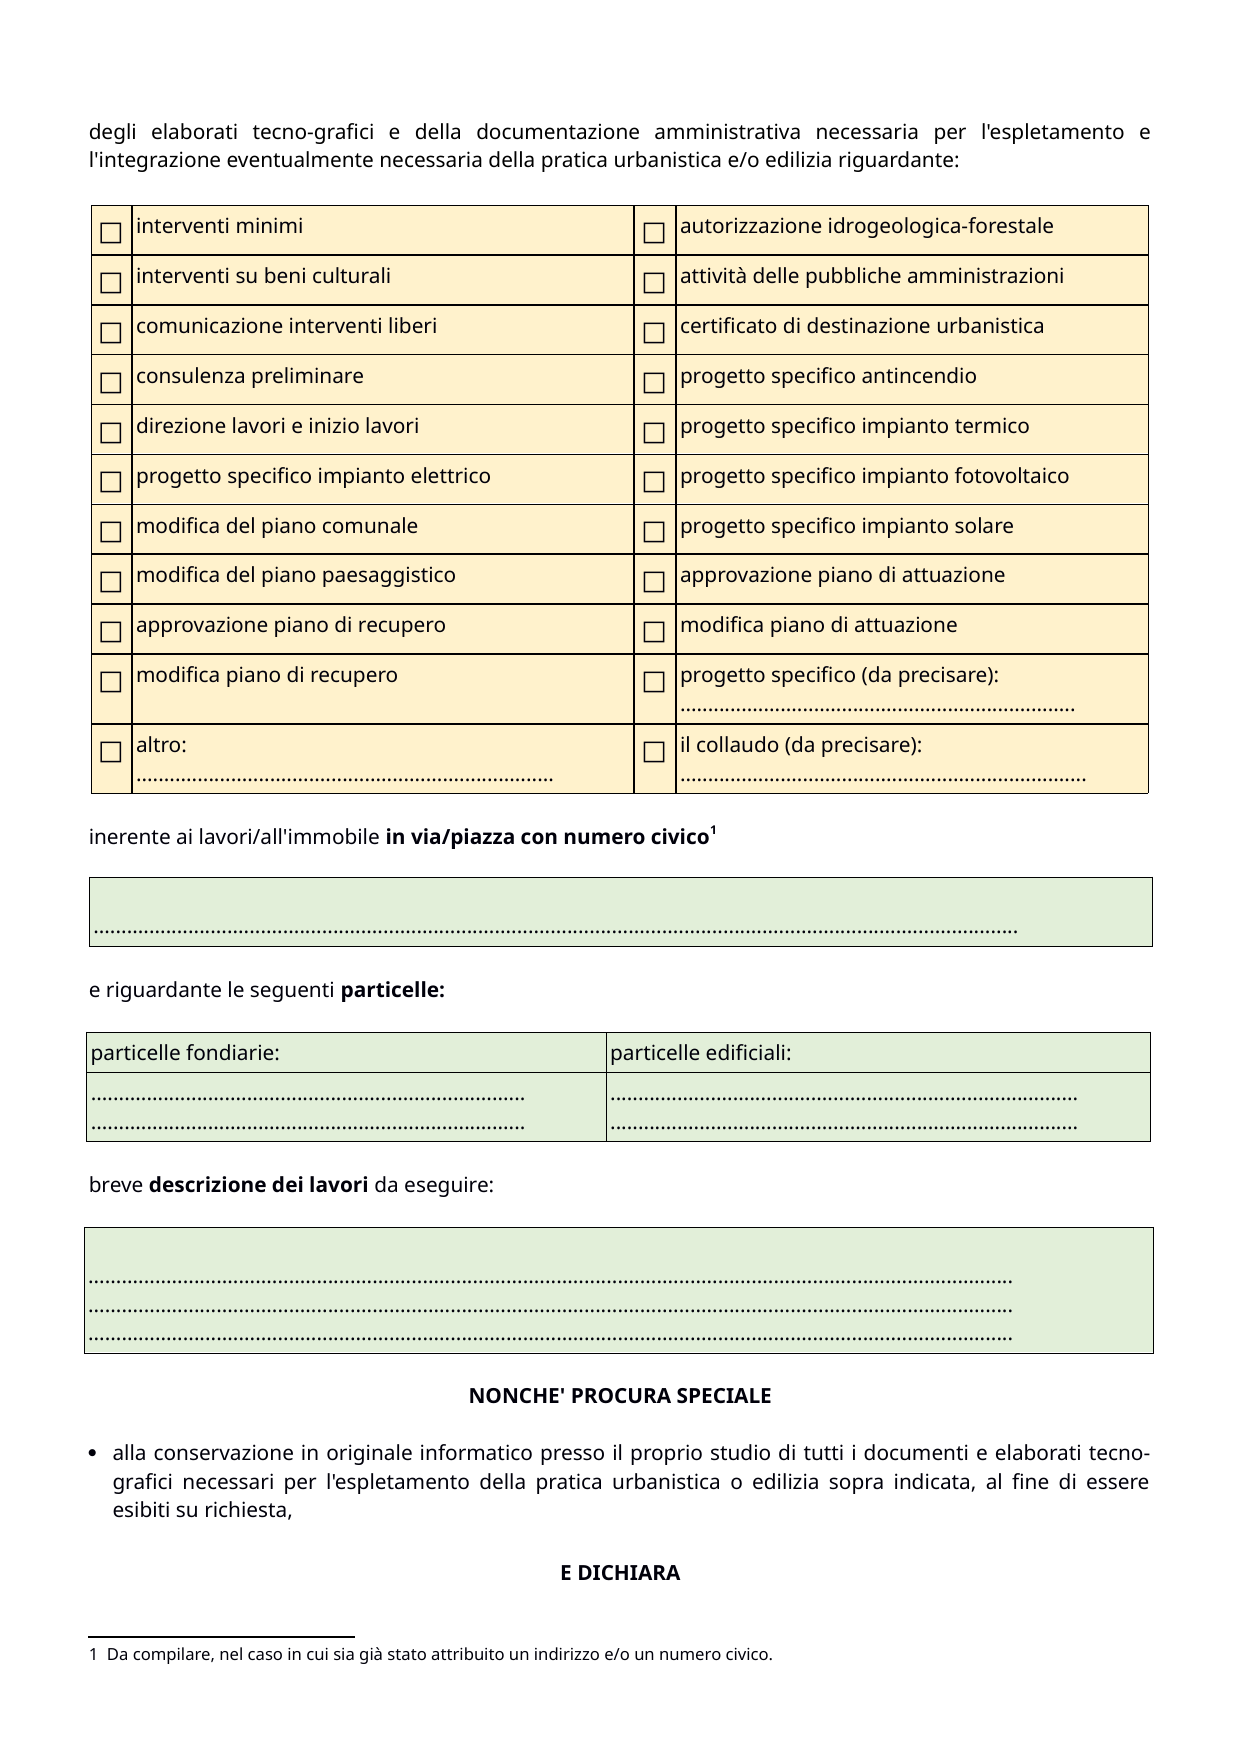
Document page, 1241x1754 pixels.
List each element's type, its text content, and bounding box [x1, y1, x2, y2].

table_cell progetto specifico impianto termico [677, 405, 1148, 453]
table_cell □ [92, 455, 131, 503]
table_cell modifica del piano paesaggistico [133, 555, 633, 603]
table_cell direzione lavori e inizio lavori [133, 405, 633, 453]
table_cell approvazione piano di attuazione [677, 555, 1148, 603]
table_cell progetto specifico antincendio [677, 355, 1148, 404]
table_cell modifica piano di recupero [133, 655, 633, 723]
list e riguardante le seguenti particelle: [88, 975, 1152, 1003]
table_cell □ [635, 725, 675, 793]
table_cell □ [635, 505, 675, 553]
table_cell comunicazione interventi liberi [133, 306, 633, 354]
table_header □ [635, 206, 675, 254]
table_cell modifica del piano comunale [133, 505, 633, 553]
table_cell attività delle pubbliche amministrazioni [677, 256, 1148, 304]
table_cell □ [635, 555, 675, 603]
table_cell □ [92, 405, 131, 453]
text NONCHE' PROCURA SPECIALE [88, 1381, 1152, 1410]
list alla conservazione in originale informatico presso il proprio studio di tutti i documenti e elaborati tecno-grafici necessari per l'espletamento della pratica urbanistica o edilizia sopra indicata, al fine di essere esibiti su richiesta, [88, 1438, 1152, 1524]
table_cell □ [635, 605, 675, 653]
table_header ...................................................................................................................................................................... ...................................................................................................................................................................... ...................................................................................................................................................................... [85, 1228, 1153, 1352]
table_cell progetto specifico (da precisare): ....................................................................... [677, 655, 1148, 723]
table_cell □ [635, 655, 675, 723]
text breve descrizione dei lavori da eseguire: [88, 1170, 1152, 1198]
table_cell consulenza preliminare [133, 355, 633, 404]
table_cell □ [635, 256, 675, 304]
table_cell □ [635, 306, 675, 354]
table_cell □ [92, 725, 131, 793]
table_cell □ [92, 355, 131, 404]
table_header particelle fondiarie: [87, 1033, 606, 1072]
table_header particelle edificiali: [607, 1033, 1150, 1072]
table_cell certificato di destinazione urbanistica [677, 306, 1148, 354]
text Da compilare, nel caso in cui sia già stato attribuito un indirizzo e/o un numero civico. [88, 1643, 1152, 1665]
table_cell .............................................................................. .............................................................................. [87, 1073, 606, 1141]
table_cell approvazione piano di recupero [133, 605, 633, 653]
table_cell □ [92, 505, 131, 553]
table_cell progetto specifico impianto fotovoltaico [677, 455, 1148, 503]
table_cell progetto specifico impianto solare [677, 505, 1148, 553]
text degli elaborati tecno-grafici e della documentazione amministrativa necessaria per l'espletamento e l'integrazione eventualmente necessaria della pratica urbanistica e/o edilizia riguardante: [88, 117, 1152, 174]
table_cell □ [92, 655, 131, 723]
table_cell □ [635, 355, 675, 404]
table_cell □ [92, 256, 131, 304]
table_cell .................................................................................... .................................................................................... [607, 1073, 1150, 1141]
table_header autorizzazione idrogeologica-forestale [677, 206, 1148, 254]
table_cell interventi su beni culturali [133, 256, 633, 304]
table_cell □ [92, 555, 131, 603]
table_cell il collaudo (da precisare): ......................................................................... [677, 725, 1148, 793]
table_header □ [92, 206, 131, 254]
table_cell □ [92, 306, 131, 354]
table_header ...................................................................................................................................................................... [90, 878, 1152, 946]
table_cell □ [92, 605, 131, 653]
table_cell progetto specifico impianto elettrico [133, 455, 633, 503]
text inerente ai lavori/all'immobile in via/piazza con numero civico [88, 822, 1152, 850]
table_cell □ [635, 455, 675, 503]
text E DICHIARA [88, 1558, 1152, 1586]
table_cell altro: ........................................................................... [133, 725, 633, 793]
table_header interventi minimi [133, 206, 633, 254]
table_cell □ [635, 405, 675, 453]
table_cell modifica piano di attuazione [677, 605, 1148, 653]
